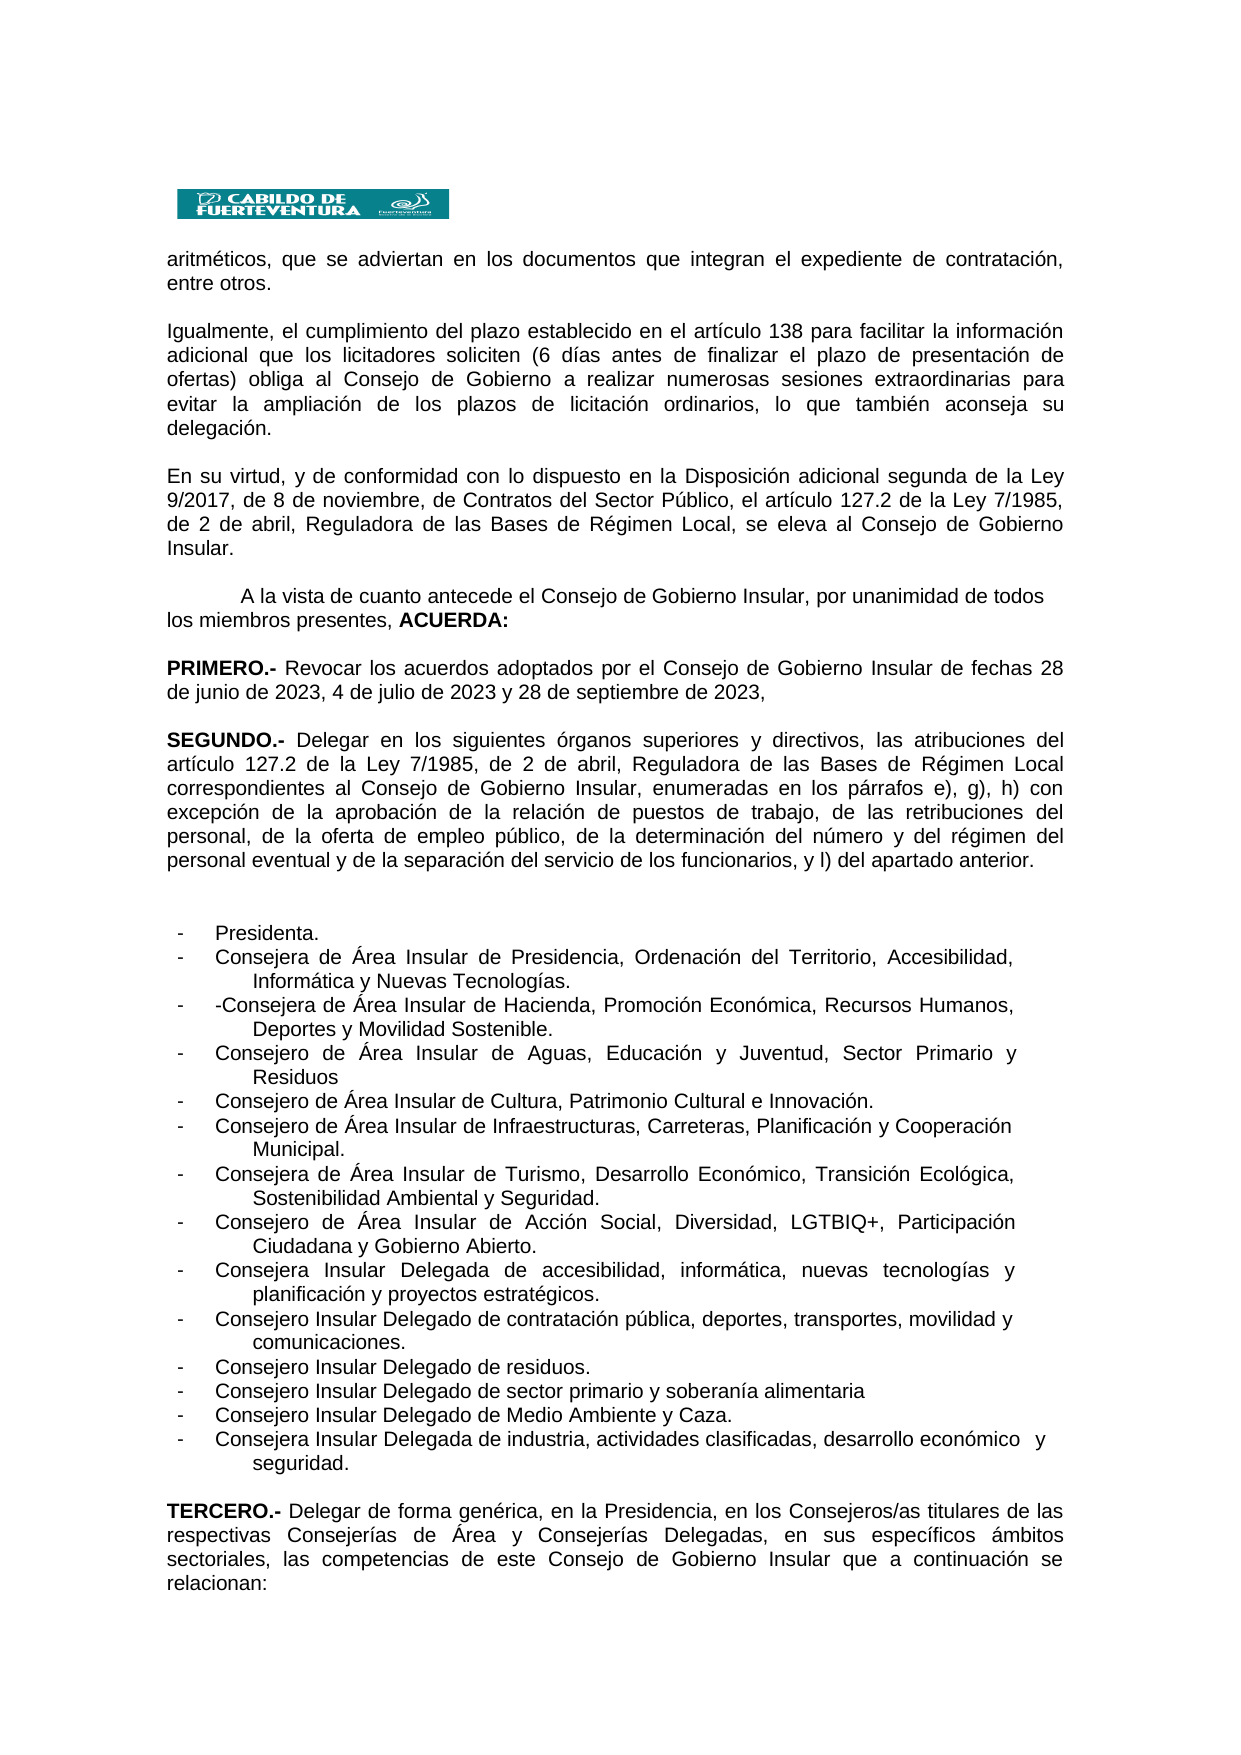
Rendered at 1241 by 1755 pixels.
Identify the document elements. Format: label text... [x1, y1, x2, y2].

list Consejera Insular Delegada de accesibilidad, informática, nuevas tecnologías y planificación y proyectos estratégicos. [177, 1259, 1064, 1306]
list Consejero Insular Delegado de Medio Ambiente y Caza. [177, 1403, 1076, 1428]
list Consejero de Área Insular de Cultura, Patrimonio Cultural e Innovación. [177, 1089, 1076, 1114]
text PRIMERO.- Revocar los acuerdos adoptados por el Consejo de Gobierno Insular de fechas 28 de junio de 2023, 4 de julio de 2023 y 28 de septiembre de 2023, [167, 656, 1064, 704]
text aritméticos, que se adviertan en los documentos que integran el expediente de contratación, entre otros. [167, 247, 1064, 295]
list Consejero Insular Delegado de contratación pública, deportes, transportes, movilidad y comunicaciones. [177, 1307, 1064, 1354]
list -Consejera de Área Insular de Hacienda, Promoción Económica, Recursos Humanos, Deportes y Movilidad Sostenible. [177, 994, 1064, 1041]
text SEGUNDO.- Delegar en los siguientes órganos superiores y directivos, las atribuciones del artículo 127.2 de la Ley 7/1985, de 2 de abril, Reguladora de las Bases de Régimen Local correspondientes al Consejo de Gobierno Insular, enumeradas en los párrafos e), g), h) con excepción de la aprobación de la relación de puestos de trabajo, de las retribuciones del personal, de la oferta de empleo público, de la determinación del número y del régimen del personal eventual y de la separación del servicio de los funcionarios, y l) del apartado anterior. [167, 727, 1064, 872]
text TERCERO.- Delegar de forma genérica, en la Presidencia, en los Consejeros/as titulares de las respectivas Consejerías de Área y Consejerías Delegadas, en sus específicos ámbitos sectoriales, las competencias de este Consejo de Gobierno Insular que a continuación se relacionan: [167, 1499, 1064, 1595]
text Igualmente, el cumplimiento del plazo establecido en el artículo 138 para facilitar la información adicional que los licitadores soliciten (6 días antes de finalizar el plazo de presentación de ofertas) obliga al Consejo de Gobierno a realizar numerosas sesiones extraordinarias para evitar la ampliación de los plazos de licitación ordinarios, lo que también aconseja su delegación. [167, 319, 1064, 439]
text En su virtud, y de conformidad con lo dispuesto en la Disposición adicional segunda de la Ley 9/2017, de 8 de noviembre, de Contratos del Sector Público, el artículo 127.2 de la Ley 7/1985, de 2 de abril, Reguladora de las Bases de Régimen Local, se eleva al Consejo de Gobierno Insular. [167, 464, 1064, 560]
list Consejero Insular Delegado de sector primario y soberanía alimentaria [177, 1379, 1076, 1403]
list Consejero Insular Delegado de residuos. [177, 1354, 1076, 1379]
text A la vista de cuanto antecede el Consejo de Gobierno Insular, por unanimidad de todos los miembros presentes, ACUERDA: [167, 584, 1064, 632]
picture [177, 189, 450, 219]
list Consejera Insular Delegada de industria, actividades clasificadas, desarrollo económico y seguridad. [177, 1428, 1064, 1475]
list Consejera de Área Insular de Presidencia, Ordenación del Territorio, Accesibilidad, Informática y Nuevas Tecnologías. [177, 945, 1064, 993]
list Consejero de Área Insular de Aguas, Educación y Juventud, Sector Primario y Residuos [177, 1042, 1064, 1089]
list Consejera de Área Insular de Turismo, Desarrollo Económico, Transición Ecológica, Sostenibilidad Ambiental y Seguridad. [177, 1162, 1064, 1210]
list Consejero de Área Insular de Infraestructuras, Carreteras, Planificación y Cooperación Municipal. [177, 1114, 1064, 1162]
list Presidenta. [177, 920, 1076, 945]
list Consejero de Área Insular de Acción Social, Diversidad, LGTBIQ+, Participación Ciudadana y Gobierno Abierto. [177, 1211, 1064, 1258]
